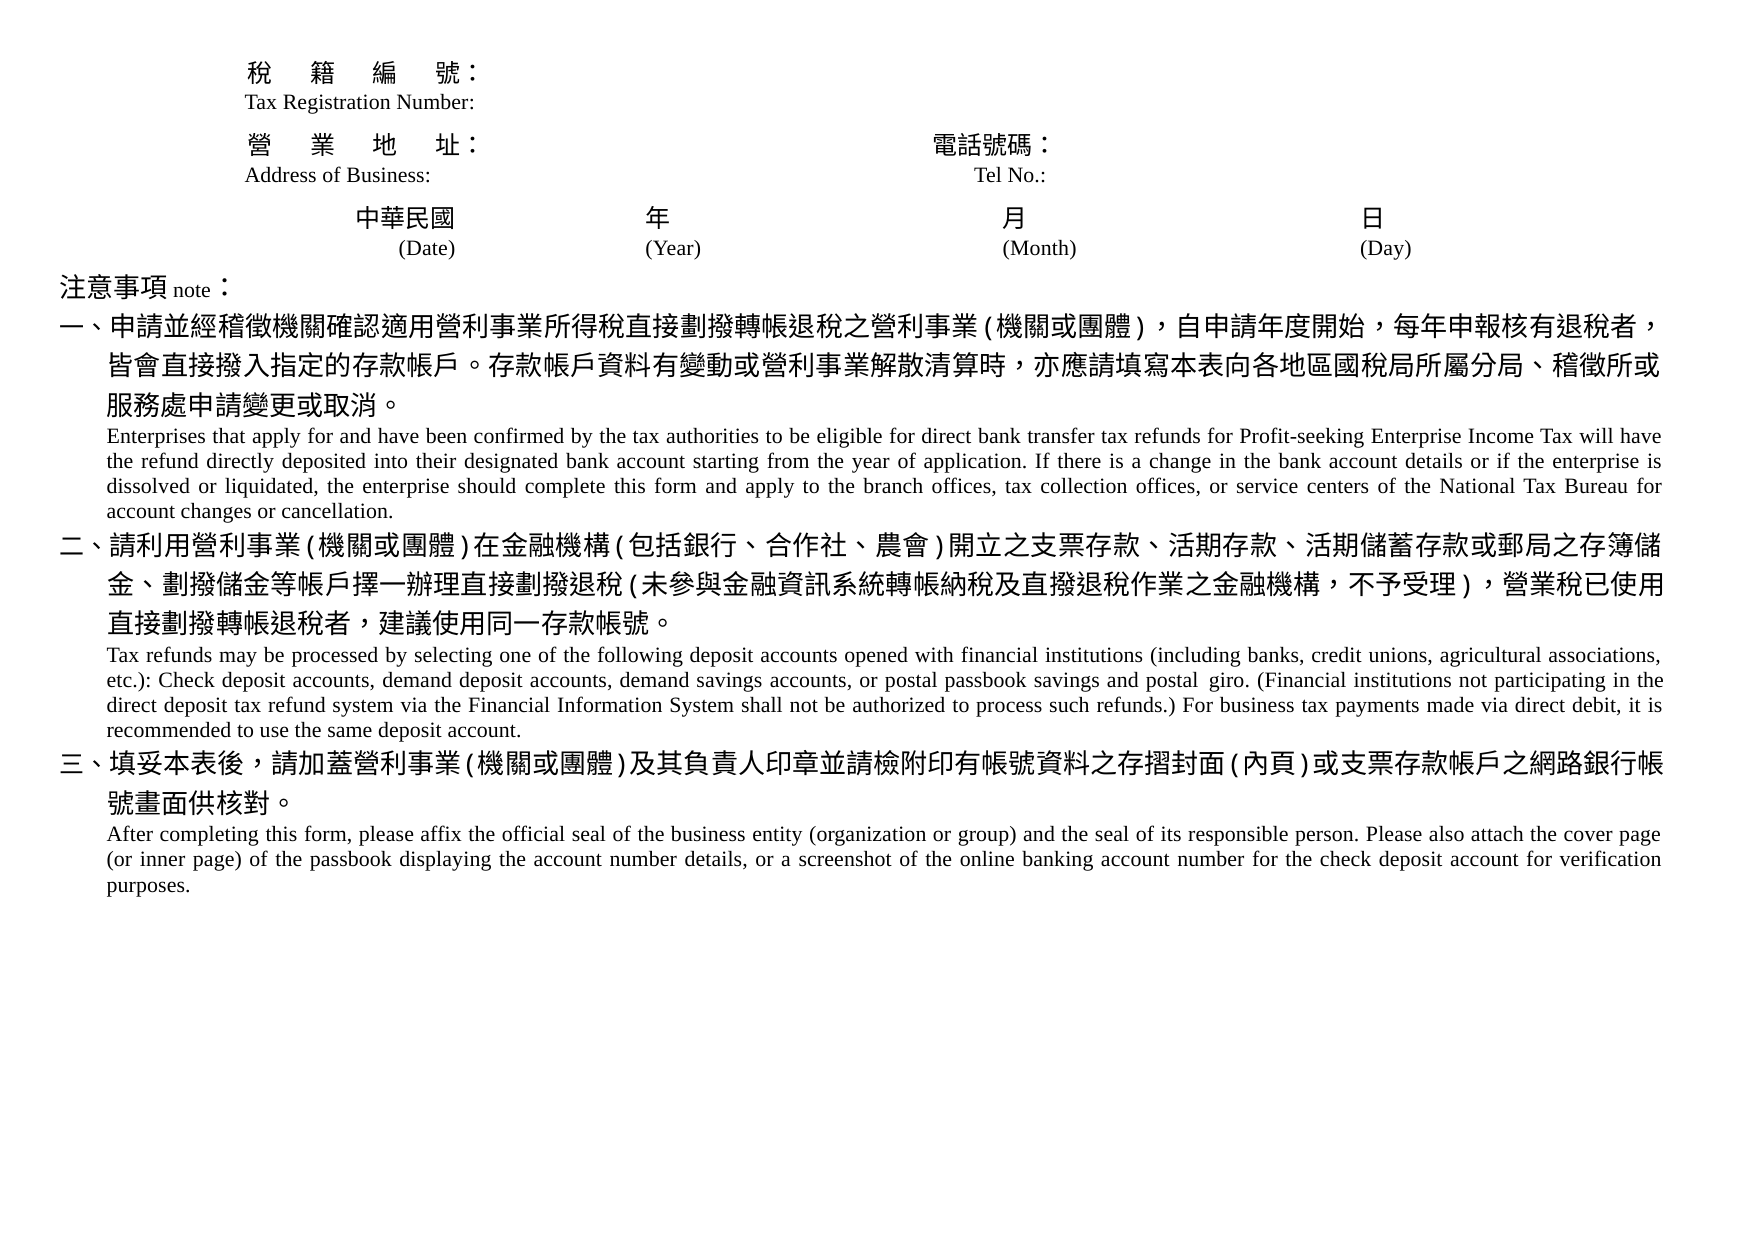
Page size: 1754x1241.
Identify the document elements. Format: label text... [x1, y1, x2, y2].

table_cell [1224, 120, 1625, 193]
table_cell 電話號碼： Tel No.: [926, 120, 1224, 193]
table_cell 營 業 地 址： Address of Business: [197, 120, 516, 193]
list 請利用營利事業(機關或團體)在金融機構(包括銀行、合作社、農會)開立之支票存款、活期存款、活期儲蓄存款或郵局之存簿儲金、劃撥儲金等帳戶擇一辦理直接劃撥退稅(未參與金融資訊系統轉帳納稅及直撥退稅作業之金融機構，不予受理)，營業稅已使用直接劃撥轉帳退稅者，建議使用同一存款帳號。 [59, 524, 1665, 642]
table_header 日 (Day) [1354, 193, 1533, 266]
table_header 中華民國 (Date) [197, 193, 461, 266]
table_cell 稅 籍 編 號： Tax Registration Number: [197, 47, 516, 120]
text 注意事項note： [59, 266, 1665, 305]
list 填妥本表後，請加蓋營利事業(機關或團體)及其負責人印章並請檢附印有帳號資料之存摺封面(內頁)或支票存款帳戶之網路銀行帳號畫面供核對。 [59, 742, 1665, 821]
text Enterprises that apply for and have been confirmed by the tax authorities to be eligible for direct bank transfer tax refunds for Profit-seeking Enterprise Income Tax will have the refund directly deposited into their designated bank account starting from the year of application. If there is a change in the bank account details or if the enterprise is dissolved or liquidated, the enterprise should complete this form and apply to the branch offices, tax collection offices, or service centers of the National Tax Bureau for account changes or cancellation. [106, 423, 1665, 524]
table_header [818, 193, 997, 266]
table_cell [516, 47, 1625, 120]
table_cell [516, 120, 926, 193]
text After completing this form, please affix the official seal of the business entity (organization or group) and the seal of its responsible person. Please also attach the cover page (or inner page) of the passbook displaying the account number details, or a screenshot of the online banking account number for the check deposit account for verification purposes. [106, 821, 1665, 897]
list 申請並經稽徵機關確認適用營利事業所得稅直接劃撥轉帳退稅之營利事業(機關或團體)，自申請年度開始，每年申報核有退稅者，皆會直接撥入指定的存款帳戶。存款帳戶資料有變動或營利事業解散清算時，亦應請填寫本表向各地區國稅局所屬分局、稽徵所或服務處申請變更或取消。 [59, 305, 1665, 423]
table_header 年 (Year) [640, 193, 818, 266]
table_header 月 (Month) [997, 193, 1175, 266]
table_header [461, 193, 639, 266]
text Tax refunds may be processed by selecting one of the following deposit accounts opened with financial institutions (including banks, credit unions, agricultural associations, etc.): Check deposit accounts, demand deposit accounts, demand savings accounts, or postal passbook savings and postal giro. (Financial institutions not participating in the direct deposit tax refund system via the Financial Information System shall not be authorized to process such refunds.) For business tax payments made via direct debit, it is recommended to use the same deposit account. [106, 642, 1665, 742]
table_header [1175, 193, 1354, 266]
